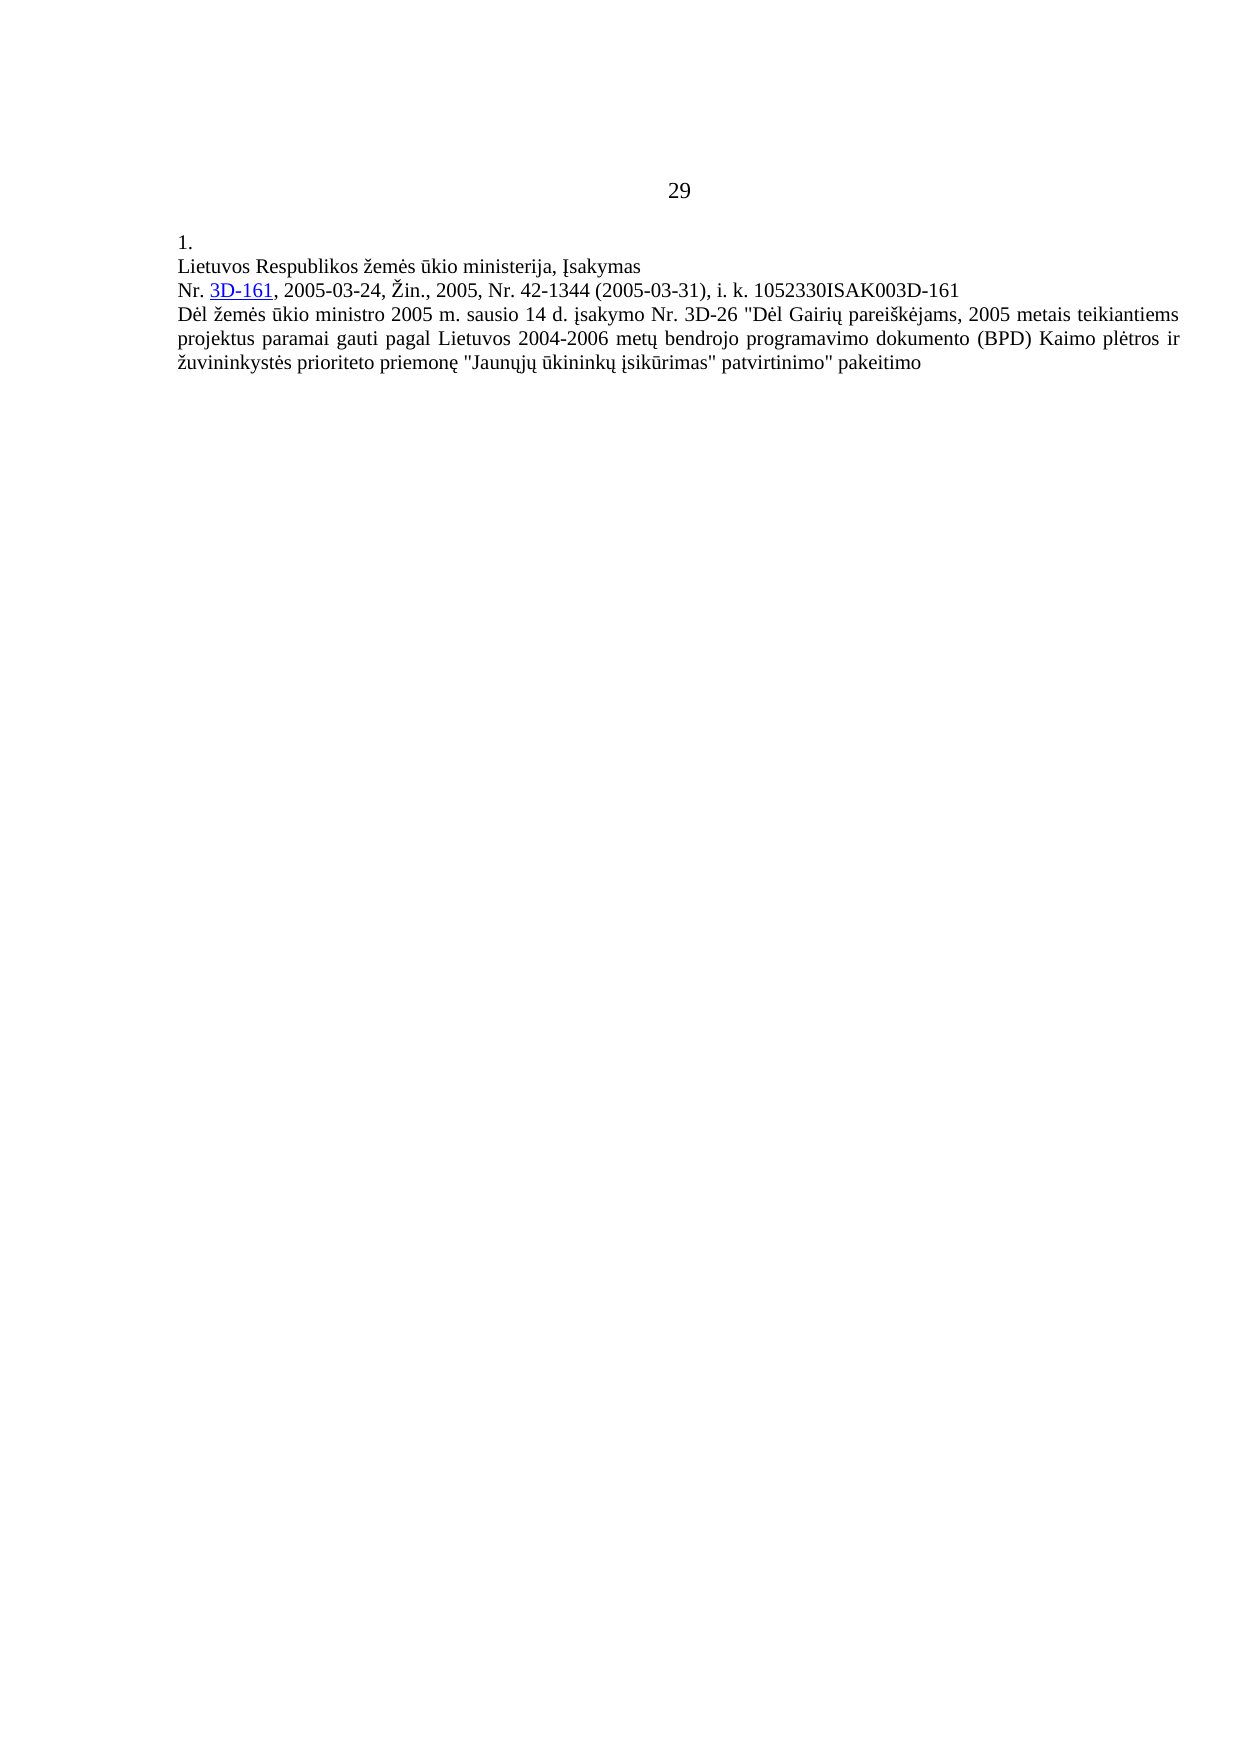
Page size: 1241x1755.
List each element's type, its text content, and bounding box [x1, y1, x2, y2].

text 1. [177, 230, 1181, 254]
text Dėl žemės ūkio ministro 2005 m. sausio 14 d. įsakymo Nr. 3D-26 "Dėl Gairių pareiškėjams, 2005 metais teikiantiems projektus paramai gauti pagal Lietuvos 2004-2006 metų bendrojo programavimo dokumento (BPD) Kaimo plėtros ir žuvininkystės prioriteto priemonę "Jaunųjų ūkininkų įsikūrimas" patvirtinimo" pakeitimo [177, 302, 1181, 374]
text Nr. 3D-161, 2005-03-24, Žin., 2005, Nr. 42-1344 (2005-03-31), i. k. 1052330ISAK003D-161 [177, 278, 1181, 302]
text Lietuvos Respublikos žemės ūkio ministerija, Įsakymas [177, 254, 1181, 278]
